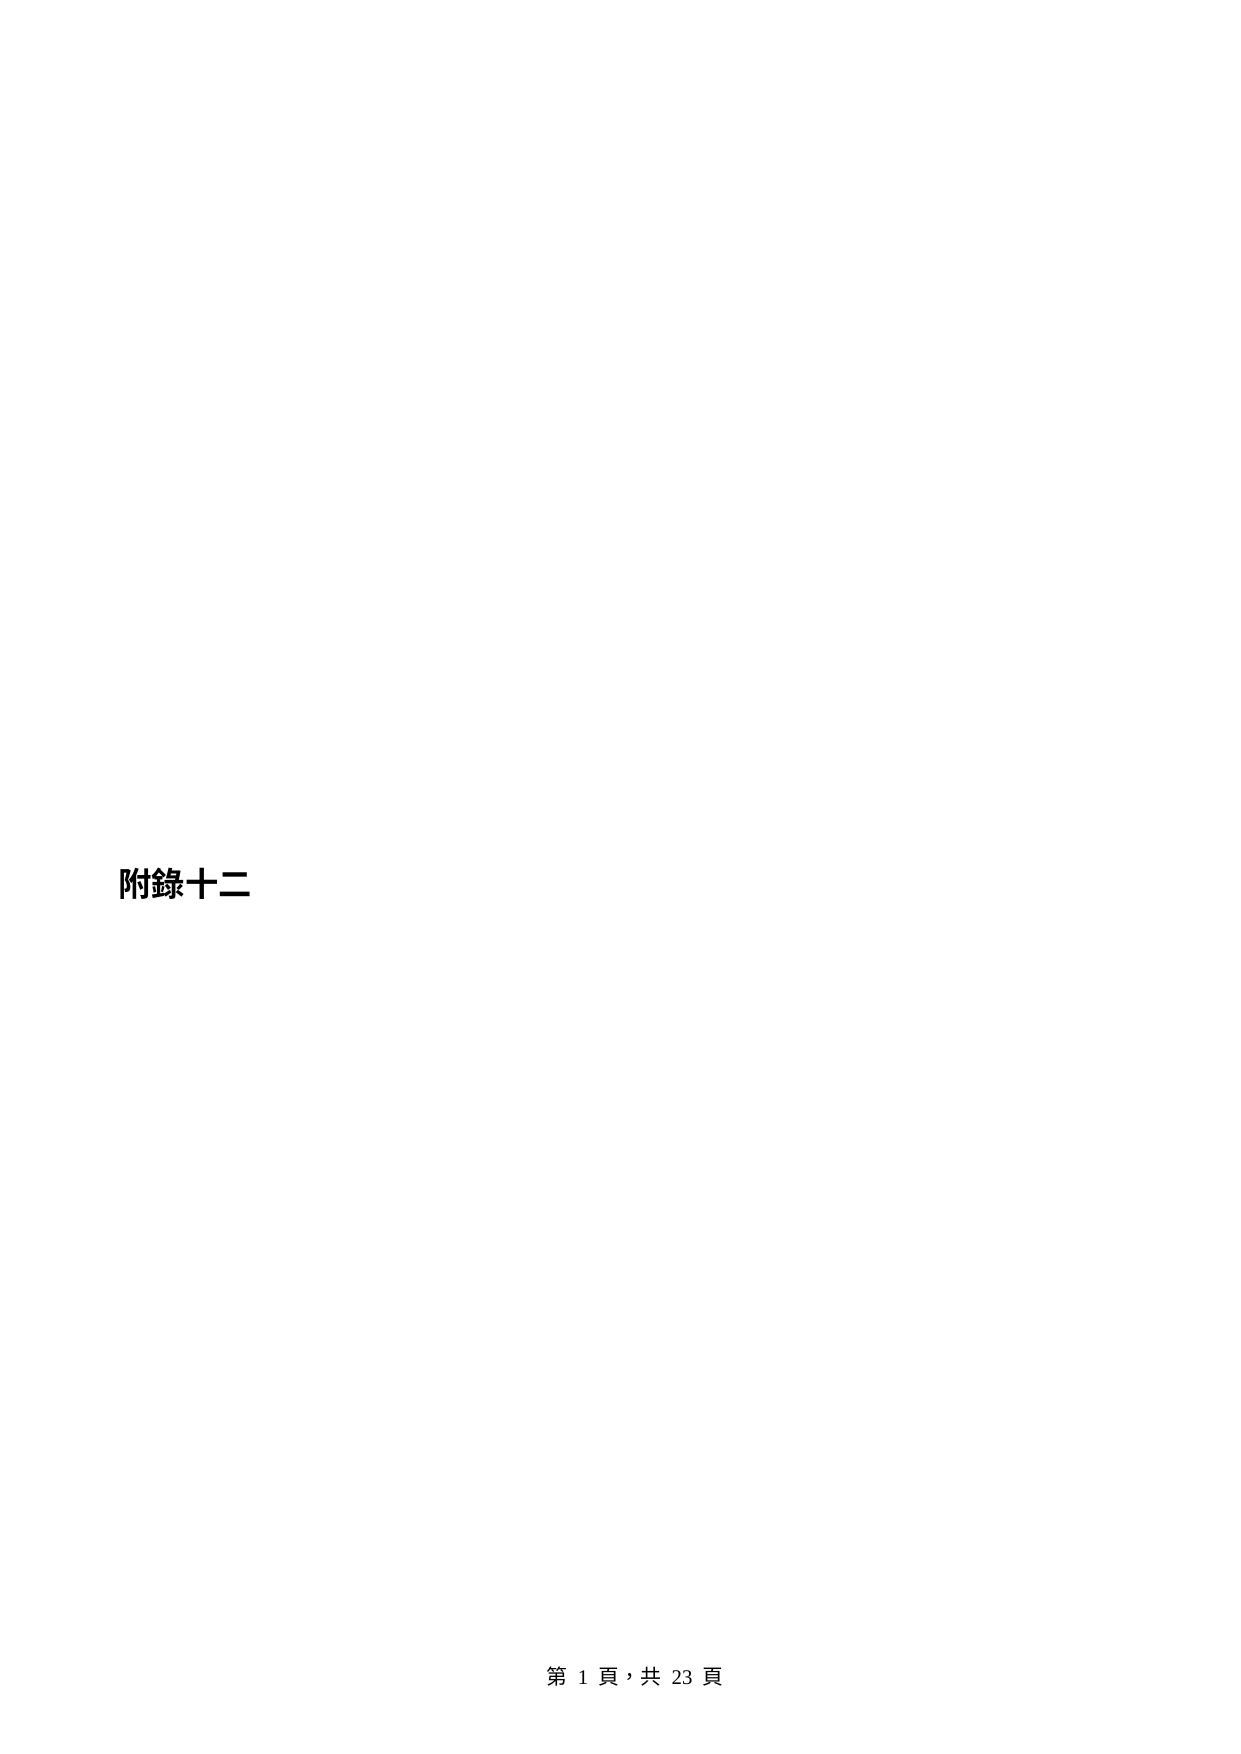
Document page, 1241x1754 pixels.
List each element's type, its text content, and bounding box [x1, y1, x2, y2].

text 附錄十二 [118, 841, 1004, 903]
